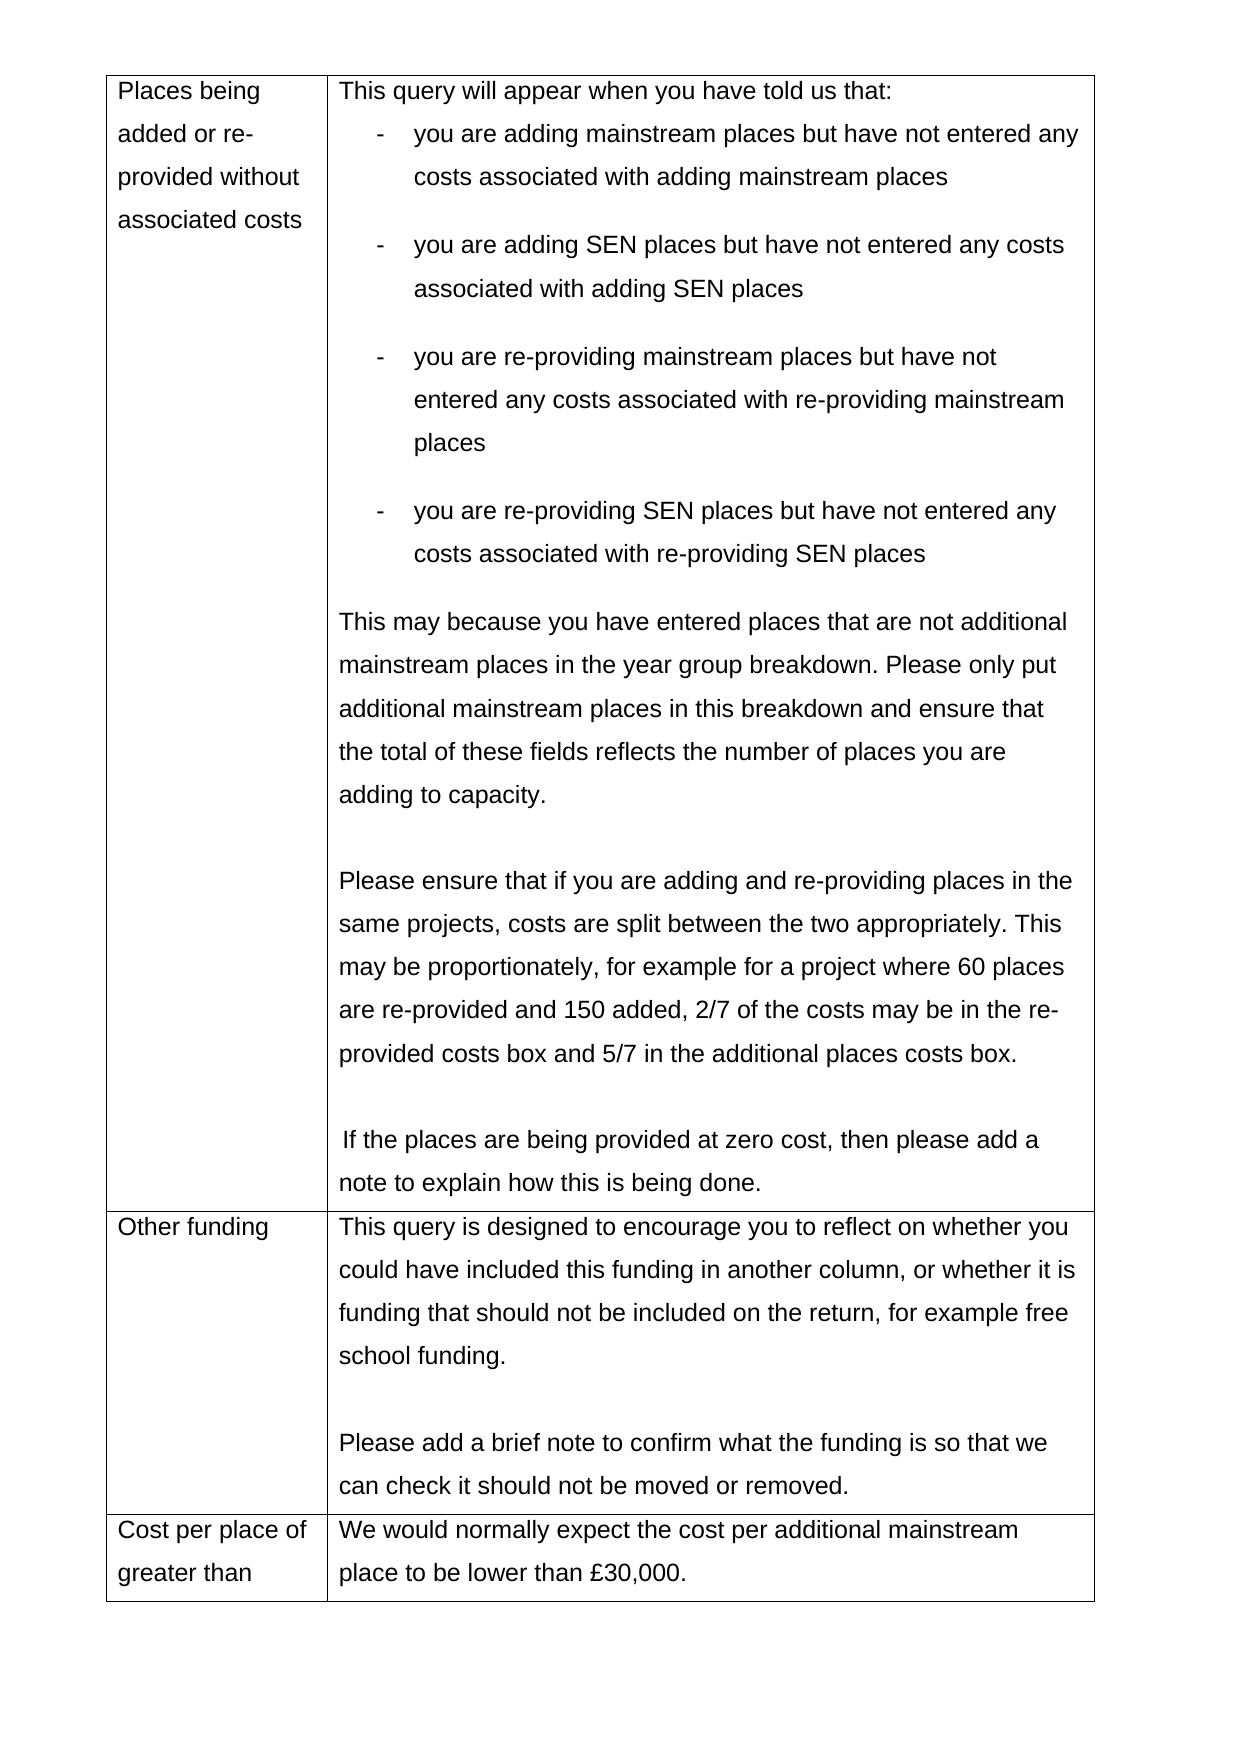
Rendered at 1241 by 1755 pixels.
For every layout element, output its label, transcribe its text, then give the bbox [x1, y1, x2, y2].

table_cell Other funding [107, 1212, 327, 1514]
table_cell Places being added or re-provided without associated costs [107, 76, 327, 1211]
table_cell Cost per place of greater than [107, 1515, 327, 1601]
table_cell We would normally expect the cost per additional mainstream place to be lower than £30,000. [328, 1515, 1094, 1601]
table_cell This query is designed to encourage you to reflect on whether you could have included this funding in another column, or whether it is funding that should not be included on the return, for example free school funding. Please add a brief note to confirm what the funding is so that we can check it should not be moved or removed. [328, 1212, 1094, 1514]
table_cell This query will appear when you have told us that: you are adding mainstream places but have not entered any costs associated with adding mainstream places you are adding SEN places but have not entered any costs associated with adding SEN places you are re-providing mainstream places but have not entered any costs associated with re-providing mainstream places you are re-providing SEN places but have not entered any costs associated with re-providing SEN places This may because you have entered places that are not additional mainstream places in the year group breakdown. Please only put additional mainstream places in this breakdown and ensure that the total of these fields reflects the number of places you are adding to capacity. Please ensure that if you are adding and re-providing places in the same projects, costs are split between the two appropriately. This may be proportionately, for example for a project where 60 places are re-provided and 150 added, 2/7 of the costs may be in the re-provided costs box and 5/7 in the additional places costs box. If the places are being provided at zero cost, then please add a note to explain how this is being done. [328, 76, 1094, 1211]
